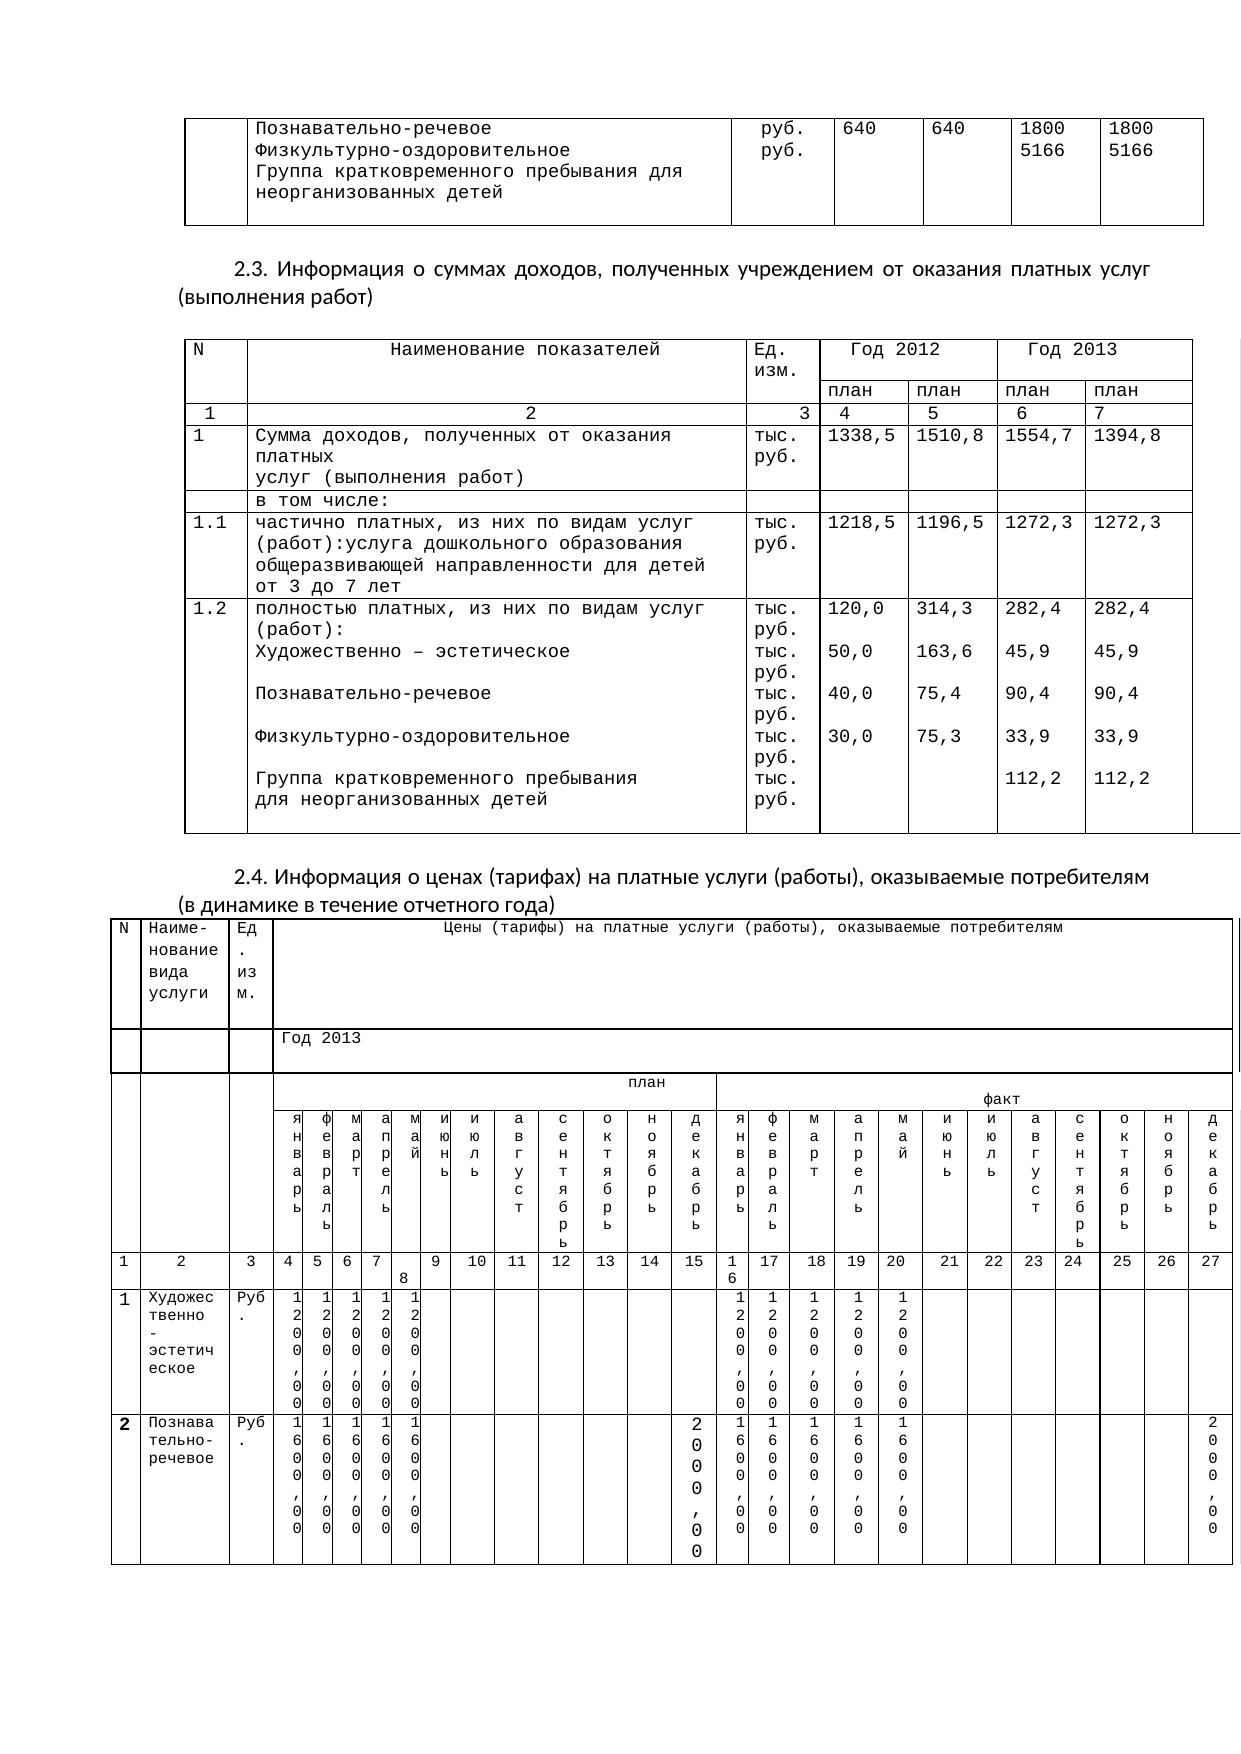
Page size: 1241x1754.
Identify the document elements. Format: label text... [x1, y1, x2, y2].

table_cell 10 [451, 1253, 494, 1289]
table_cell 120,0 50,0 40,0 30,0 [821, 599, 908, 833]
table_cell [1145, 1415, 1188, 1563]
table_cell 1200,00 [879, 1290, 922, 1414]
table_cell [1012, 1415, 1055, 1563]
table_cell 1600,00 [717, 1415, 748, 1563]
table_cell [112, 1074, 140, 1252]
table_cell 1200,00 [790, 1290, 834, 1414]
table_cell 15 [672, 1253, 716, 1289]
table_header Наиме- нование вида услуги [142, 920, 228, 1027]
table_cell август [1012, 1111, 1055, 1252]
table_cell 2 [248, 404, 746, 425]
table_cell июнь [923, 1111, 967, 1252]
table_cell [747, 491, 819, 512]
table_cell [1233, 1110, 1240, 1563]
table_cell 14 [628, 1253, 671, 1289]
table_cell 8 [392, 1253, 420, 1289]
table_cell 3 [747, 404, 819, 425]
table_cell [1189, 1290, 1232, 1414]
table_cell декабрь [672, 1111, 716, 1252]
table_cell 1272,3 [998, 513, 1085, 598]
table_cell 27 [1189, 1253, 1232, 1289]
table_cell 1196,5 [909, 513, 997, 598]
table_cell [672, 1290, 716, 1414]
table_cell [451, 1290, 494, 1414]
table_cell [1101, 1415, 1144, 1563]
table_cell 6 [998, 404, 1085, 425]
table_cell апрель [362, 1111, 391, 1252]
table_cell 2000,00 [672, 1415, 716, 1563]
table_cell [584, 1290, 627, 1414]
table_cell [1086, 491, 1192, 512]
table_cell 1600,00 [333, 1415, 361, 1563]
table_header Цены (тарифы) на платные услуги (работы), оказываемые потребителям [274, 920, 1232, 1027]
table_header [1193, 339, 1240, 380]
table_cell 1510,8 [909, 426, 997, 489]
table_cell в том числе: [248, 491, 746, 512]
table_cell 2000,00 [1189, 1415, 1232, 1563]
table_cell 314,3 163,6 75,4 75,3 [909, 599, 997, 833]
table_cell 19 [835, 1253, 878, 1289]
table_cell 2 [141, 1253, 229, 1289]
table_cell 25 [1101, 1253, 1144, 1289]
table_cell 1272,3 [1086, 513, 1192, 598]
table_cell 21 [923, 1253, 967, 1289]
table_cell 1600,00 [879, 1415, 922, 1563]
table_cell [230, 1030, 272, 1072]
table_cell май [392, 1111, 420, 1252]
table_cell 3 [230, 1253, 273, 1289]
table_cell Год 2013 [274, 1030, 1232, 1072]
table_cell [186, 119, 247, 225]
table_cell 1800 5166 [1101, 119, 1203, 225]
table_cell 1600,00 [362, 1415, 391, 1563]
table_cell март [333, 1111, 361, 1252]
table_cell февраль [303, 1111, 332, 1252]
table_cell 9 [421, 1253, 450, 1289]
table_cell полностью платных, из них по видам услуг (работ): Художественно – эстетическое Познавательно-речевое Физкультурно-оздоровительное Группа кратковременного пребывания для неорганизованных детей [248, 599, 746, 833]
table_cell 2 [112, 1415, 140, 1563]
table_cell 5 [909, 404, 997, 425]
table_cell [1145, 1290, 1188, 1414]
table_cell 22 [968, 1253, 1011, 1289]
table_cell 13 [584, 1253, 627, 1289]
table_cell план [909, 381, 997, 402]
table_cell 6 [333, 1253, 361, 1289]
table_cell [495, 1290, 538, 1414]
table_cell декабрь [1189, 1111, 1232, 1252]
table_cell июль [968, 1111, 1011, 1252]
table_cell 7 [1086, 404, 1192, 425]
table_cell март [790, 1111, 834, 1252]
table_cell [821, 491, 908, 512]
table_header Ед. изм. [747, 340, 819, 402]
table_cell 1200,00 [303, 1290, 332, 1414]
table_cell октябрь [1101, 1111, 1144, 1252]
table_cell 1 [186, 426, 247, 489]
table_cell [1012, 1290, 1055, 1414]
table_cell план [274, 1074, 716, 1109]
table_cell 1600,00 [749, 1415, 789, 1563]
table_cell 1600,00 [303, 1415, 332, 1563]
table_cell ноябрь [628, 1111, 671, 1252]
table_cell январь [274, 1111, 302, 1252]
table_cell май [879, 1111, 922, 1252]
table_cell сентябрь [1056, 1111, 1099, 1252]
table_cell 1218,5 [821, 513, 908, 598]
table_cell Художественно -эстетическое [141, 1290, 229, 1414]
table_cell тыс. руб. тыс. руб. тыс. руб. тыс. руб. тыс. руб. [747, 599, 819, 833]
table_header Год 2012 [821, 340, 997, 380]
table_cell 1394,8 [1086, 426, 1192, 489]
table_cell январь [717, 1111, 748, 1252]
table_cell 1200,00 [749, 1290, 789, 1414]
table_cell [451, 1415, 494, 1563]
table_cell Познавательно-речевое Физкультурно-оздоровительное Группа кратковременного пребывания для неорганизованных детей [248, 119, 731, 225]
text 2.4. Информация о ценах (тарифах) на платные услуги (работы), оказываемые потребителям (в динамике в течение отчетного года) [177, 862, 1152, 918]
table_cell [923, 1415, 967, 1563]
table_cell [230, 1074, 273, 1252]
table_cell частично платных, из них по видам услуг (работ):услуга дошкольного образования общеразвивающей направленности для детей от 3 до 7 лет [248, 513, 746, 598]
table_cell 1600,00 [392, 1415, 420, 1563]
table_cell план [821, 381, 908, 402]
table_cell [112, 1030, 140, 1072]
table_cell 1800 5166 [1012, 119, 1100, 225]
table_cell 16 [717, 1253, 748, 1289]
table_cell [628, 1415, 671, 1563]
table_cell [909, 491, 997, 512]
table_cell [495, 1415, 538, 1563]
table_cell 23 [1012, 1253, 1055, 1289]
table_cell 7 [362, 1253, 391, 1289]
table_cell Сумма доходов, полученных от оказания платных услуг (выполнения работ) [248, 426, 746, 489]
table_cell 1600,00 [274, 1415, 302, 1563]
table_cell 26 [1145, 1253, 1188, 1289]
table_cell 1 [186, 404, 247, 425]
table_cell август [495, 1111, 538, 1252]
table_cell [1193, 598, 1240, 833]
table_header N [112, 920, 140, 1027]
table_cell тыс. руб. [747, 426, 819, 489]
table_header Год 2013 [998, 340, 1192, 380]
table_cell 12 [539, 1253, 583, 1289]
table_cell 640 [835, 119, 923, 225]
table_cell [141, 1074, 229, 1252]
table_cell 11 [495, 1253, 538, 1289]
table_cell 20 [879, 1253, 922, 1289]
table_cell февраль [749, 1111, 789, 1252]
table_cell июль [451, 1111, 494, 1252]
table_cell [539, 1290, 583, 1414]
table_cell план [998, 381, 1085, 402]
table_cell факт [717, 1074, 1232, 1109]
table_cell 24 [1056, 1253, 1099, 1289]
table_cell [1193, 380, 1240, 598]
table_cell [142, 1030, 228, 1072]
table_cell сентябрь [539, 1111, 583, 1252]
text 2.3. Информация о суммах доходов, полученных учреждением от оказания платных услуг (выполнения работ) [177, 254, 1152, 311]
table_cell [1056, 1415, 1099, 1563]
table_cell 5 [303, 1253, 332, 1289]
table_cell 1600,00 [790, 1415, 834, 1563]
table_cell 640 [924, 119, 1011, 225]
table_cell 1200,00 [717, 1290, 748, 1414]
table_cell 1 [112, 1253, 140, 1289]
table_cell [968, 1415, 1011, 1563]
table_cell 1200,00 [274, 1290, 302, 1414]
table_cell 1200,00 [362, 1290, 391, 1414]
table_cell [1233, 1072, 1240, 1109]
table_cell 1200,00 [392, 1290, 420, 1414]
table_header Наименование показателей [248, 340, 746, 402]
table_cell 1200,00 [835, 1290, 878, 1414]
table_cell 1554,7 [998, 426, 1085, 489]
table_cell Познавательно-речевое [141, 1415, 229, 1563]
table_cell план [1086, 381, 1192, 402]
table_header N [186, 340, 247, 402]
table_cell [998, 491, 1085, 512]
table_cell 282,4 45,9 90,4 33,9 112,2 [998, 599, 1085, 833]
table_cell 1.1 [186, 513, 247, 598]
table_cell [421, 1415, 450, 1563]
table_cell 1338,5 [821, 426, 908, 489]
table_cell 4 [274, 1253, 302, 1289]
table_cell 1 [112, 1290, 140, 1414]
table_cell тыс. руб. [747, 513, 819, 598]
table_cell [1056, 1290, 1099, 1414]
table_cell [539, 1415, 583, 1563]
table_cell 18 [790, 1253, 834, 1289]
table_cell октябрь [584, 1111, 627, 1252]
table_cell июнь [421, 1111, 450, 1252]
table_cell 4 [821, 404, 908, 425]
table_cell руб. руб. [732, 119, 834, 225]
table_cell [1101, 1290, 1144, 1414]
table_cell 1.2 [186, 599, 247, 833]
table_header [1233, 918, 1239, 1072]
table_cell Руб. [230, 1415, 273, 1563]
table_cell [421, 1290, 450, 1414]
table_cell Руб. [230, 1290, 273, 1414]
table_cell апрель [835, 1111, 878, 1252]
table_cell [584, 1415, 627, 1563]
table_cell [968, 1290, 1011, 1414]
table_cell [186, 491, 247, 512]
table_cell 1600,00 [835, 1415, 878, 1563]
table_cell [628, 1290, 671, 1414]
table_cell 1200,00 [333, 1290, 361, 1414]
table_cell 282,4 45,9 90,4 33,9 112,2 [1086, 599, 1192, 833]
table_header Ед. изм. [230, 920, 272, 1027]
table_cell [923, 1290, 967, 1414]
table_cell ноябрь [1145, 1111, 1188, 1252]
table_cell 17 [749, 1253, 789, 1289]
